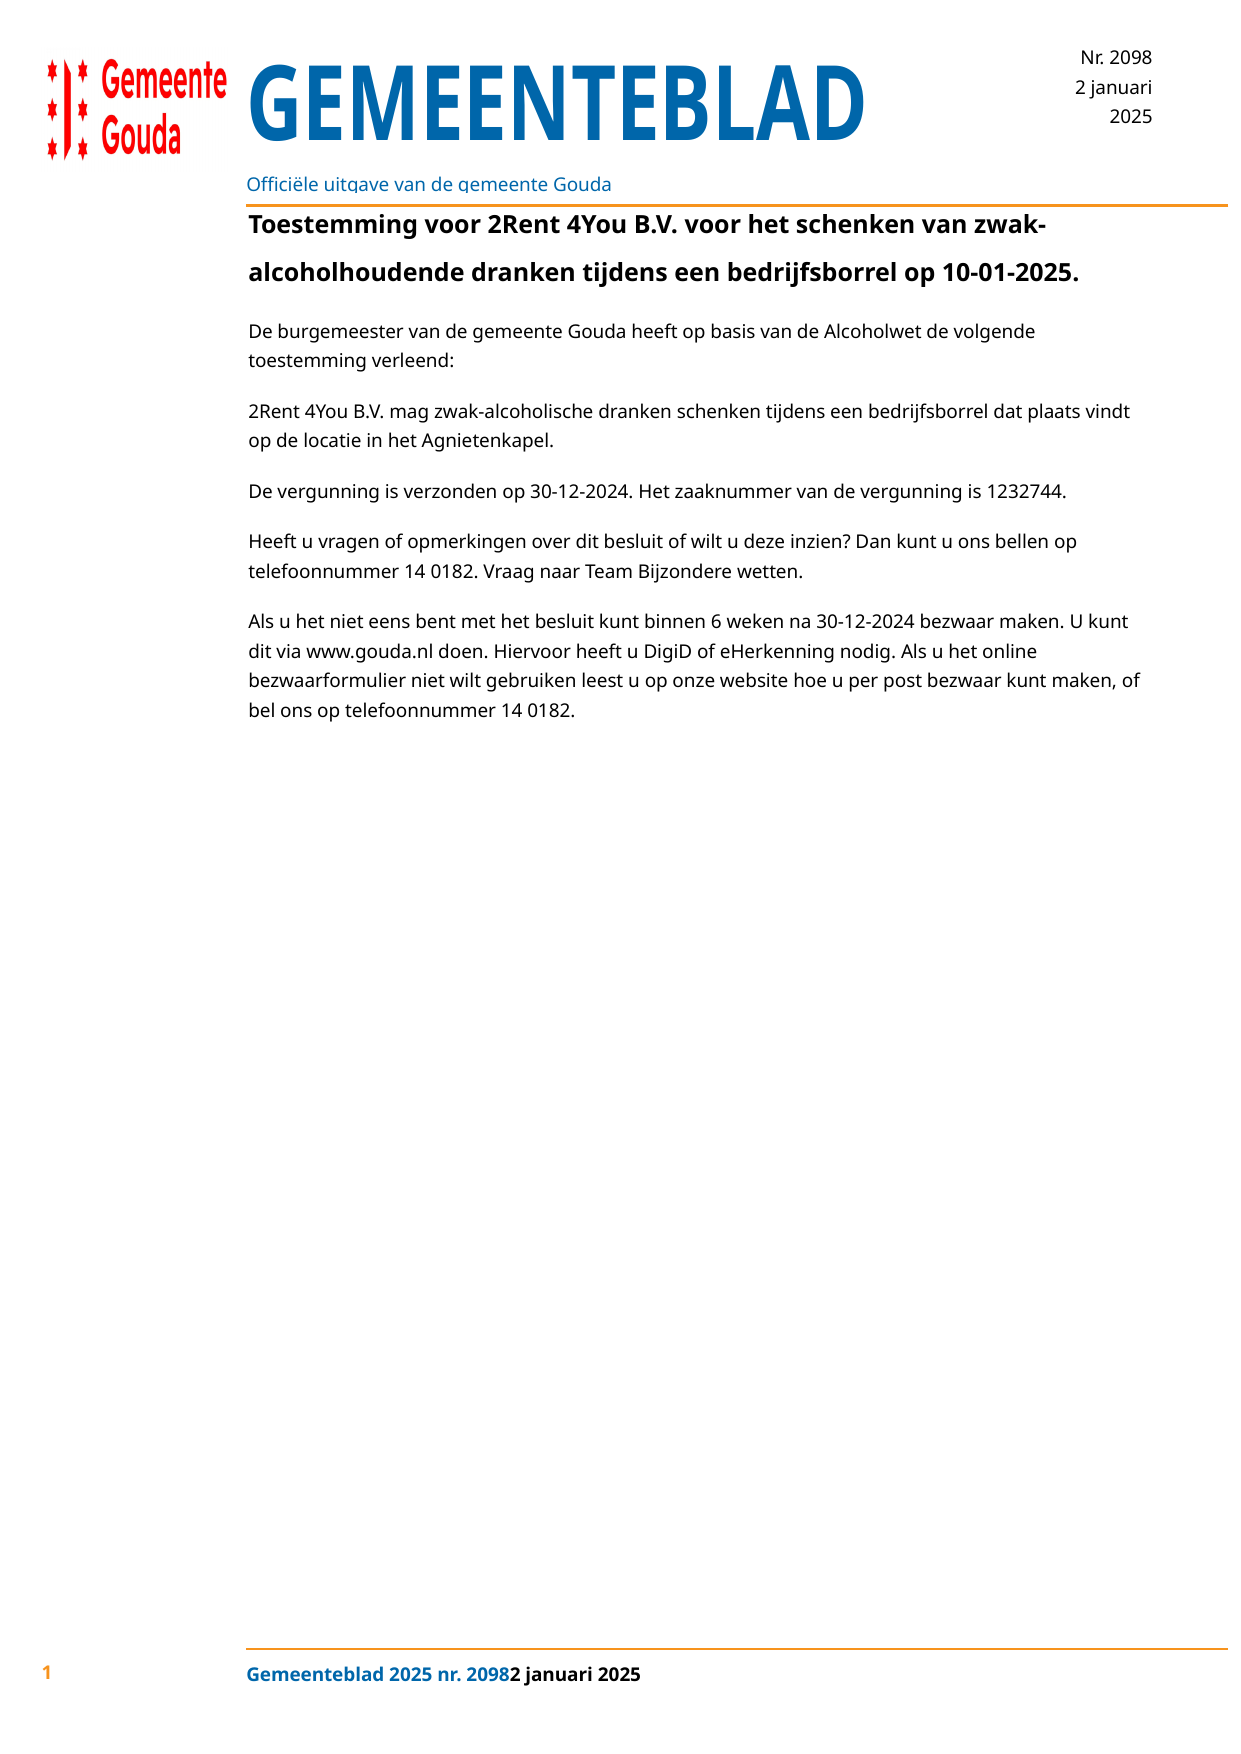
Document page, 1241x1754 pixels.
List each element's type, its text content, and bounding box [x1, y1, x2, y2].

text Toestemming voor 2Rent 4You B.V. voor het schenken van zwak-alcoholhoudende dranken tijdens een bedrijfsborrel op 10-01-2025. [248, 207, 1152, 288]
text De burgemeester van de gemeente Gouda heeft op basis van de Alcoholwet de volgende toestemming verleend: [248, 318, 1152, 373]
picture [41, 47, 231, 172]
text Als u het niet eens bent met het besluit kunt binnen 6 weken na 30-12-2024 bezwaar maken. U kunt dit via www.gouda.nl doen. Hiervoor heeft u DigiD of eHerkenning nodig. Als u het online bezwaarformulier niet wilt gebruiken leest u op onze website hoe u per post bezwaar kunt maken, of bel ons op telefoonnummer 14 0182. [248, 608, 1152, 723]
text 2Rent 4You B.V. mag zwak-alcoholische dranken schenken tijdens een bedrijfsborrel dat plaats vindt op de locatie in het Agnietenkapel. [248, 398, 1152, 453]
text De vergunning is verzonden op 30-12-2024. Het zaaknummer van de vergunning is 1232744. [248, 478, 1152, 504]
text Heeft u vragen of opmerkingen over dit besluit of wilt u deze inzien? Dan kunt u ons bellen op telefoonnummer 14 0182. Vraag naar Team Bijzondere wetten. [248, 528, 1152, 584]
